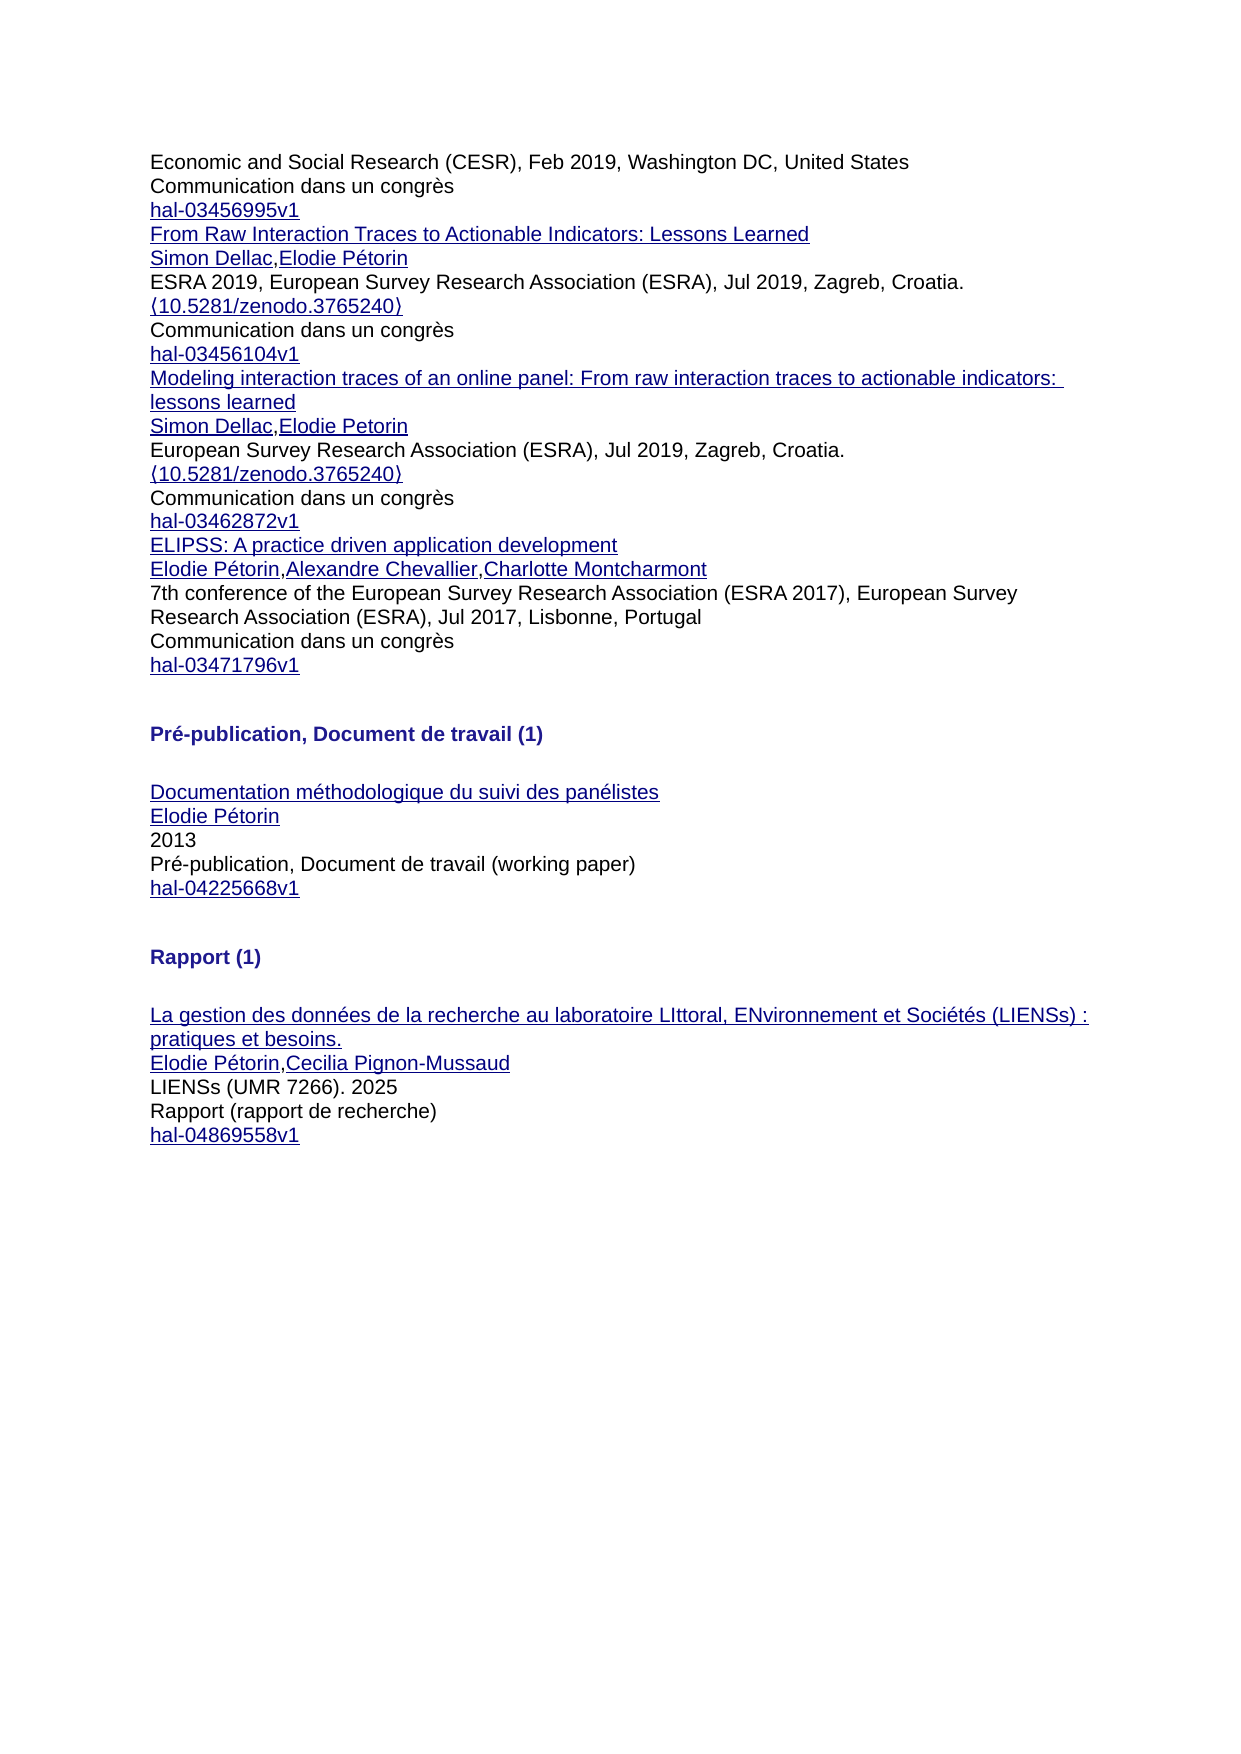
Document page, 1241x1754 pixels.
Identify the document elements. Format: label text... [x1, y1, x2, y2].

table_cell ELIPSS: A practice driven application development Elodie Pétorin,Alexandre Chevallier,Charlotte Montcharmont 7th conference of the European Survey Research Association (ESRA 2017), European Survey Research Association (ESRA), Jul 2017, Lisbonne, Portugal Communication dans un congrès hal-03471796v1 [150, 533, 1090, 677]
table_header La gestion des données de la recherche au laboratoire LIttoral, ENvironnement et Sociétés (LIENSs) : pratiques et besoins. Elodie Pétorin,Cecilia Pignon-Mussaud LIENSs (UMR 7266). 2025 Rapport (rapport de recherche) hal-04869558v1 [150, 1003, 1090, 1147]
table_cell Modeling interaction traces of an online panel: From raw interaction traces to actionable indicators: lessons learned Simon Dellac,Elodie Petorin European Survey Research Association (ESRA), Jul 2019, Zagreb, Croatia. ⟨10.5281/zenodo.3765240⟩ Communication dans un congrès hal-03462872v1 [150, 366, 1090, 533]
table_header Documentation méthodologique du suivi des panélistes Elodie Pétorin 2013 Pré-publication, Document de travail (working paper) hal-04225668v1 [150, 780, 1090, 900]
table_cell ELIPSS : how to maintain participation in a probability based internet panel Elodie Pétorin Current Innovations in Probability-based Household Internet Panel Research (CIPHER), Center for Economic and Social Research (CESR), Feb 2019, Washington DC, United States Communication dans un congrès hal-03456995v1 [150, 150, 1090, 222]
table_cell From Raw Interaction Traces to Actionable Indicators: Lessons Learned Simon Dellac,Elodie Pétorin ESRA 2019, European Survey Research Association (ESRA), Jul 2019, Zagreb, Croatia. ⟨10.5281/zenodo.3765240⟩ Communication dans un congrès hal-03456104v1 [150, 222, 1090, 366]
subtitle Pré-publication, Document de travail (1) [150, 722, 1090, 746]
subtitle Rapport (1) [150, 945, 1090, 969]
